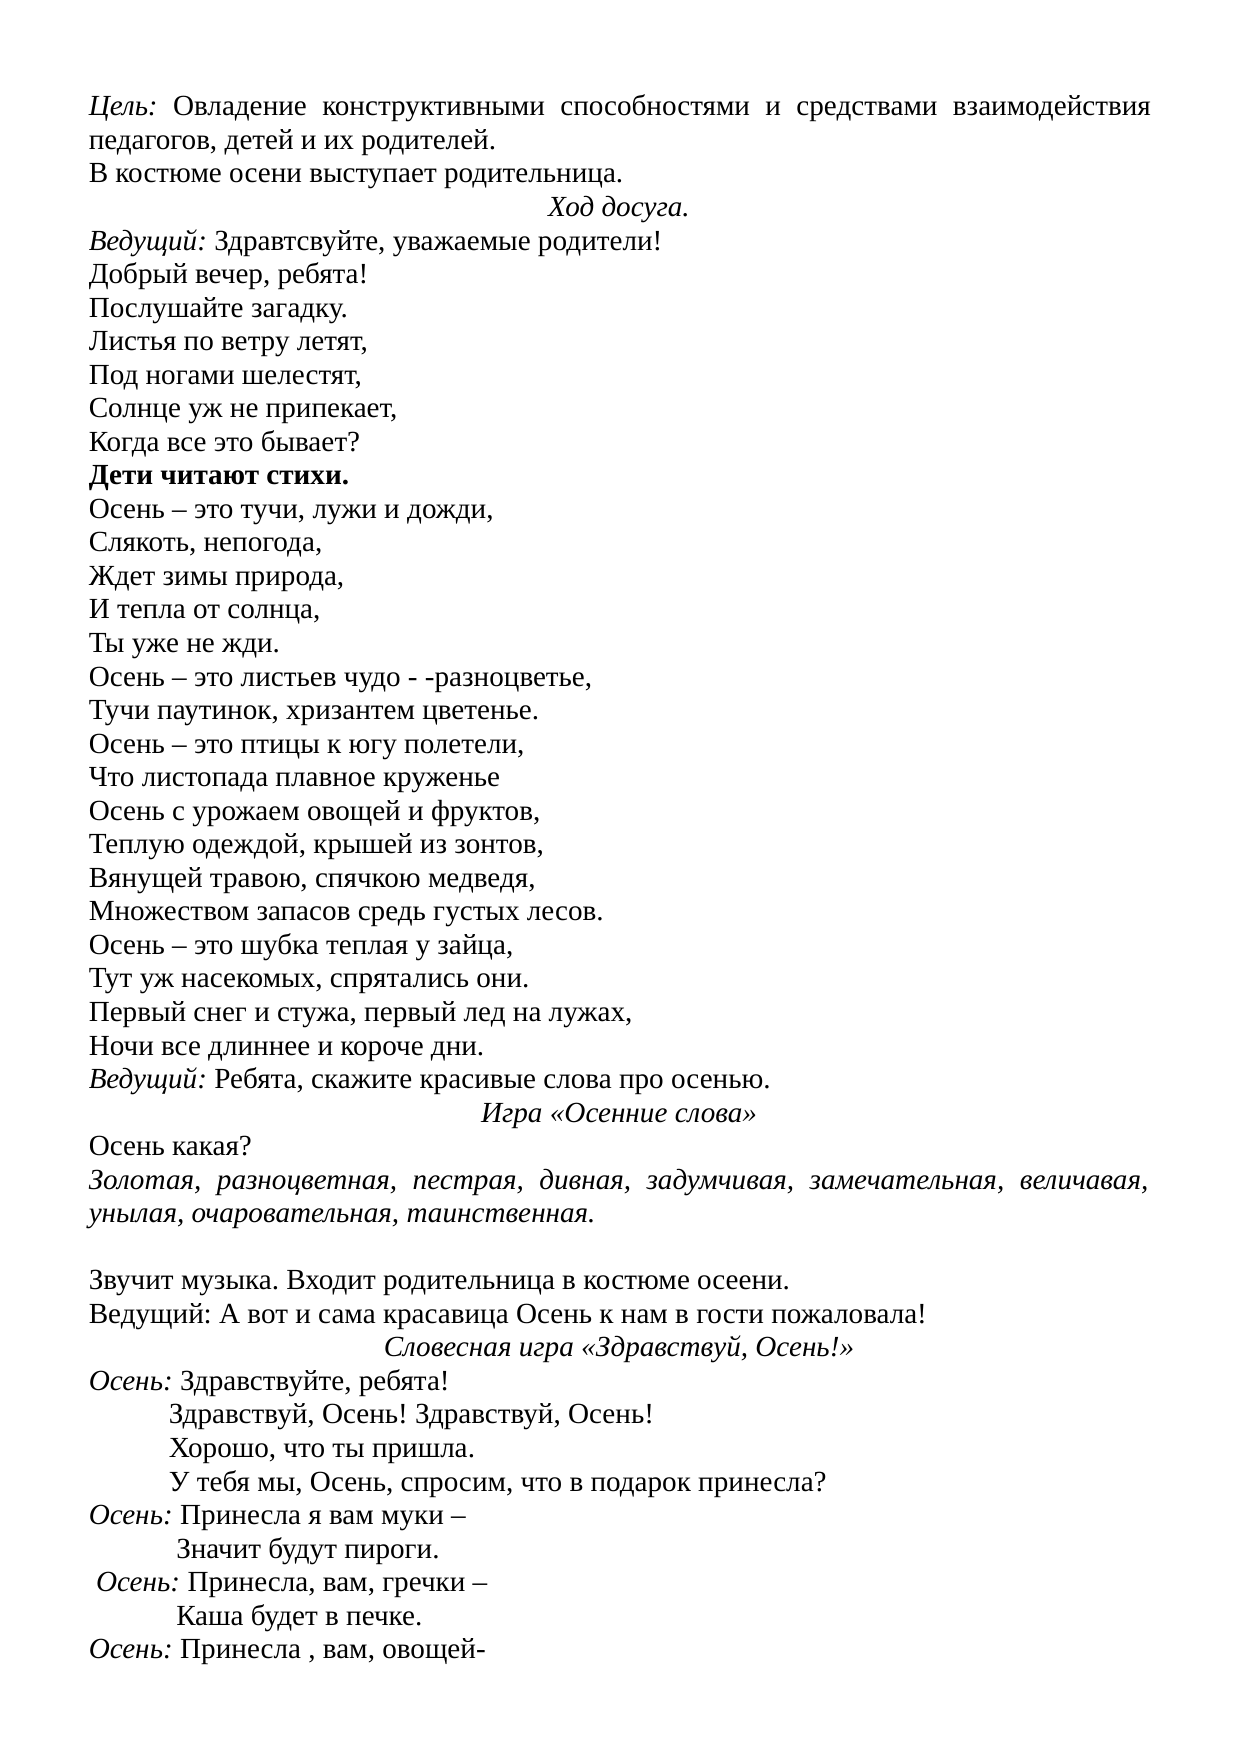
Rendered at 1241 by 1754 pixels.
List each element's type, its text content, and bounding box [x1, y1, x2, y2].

text Вянущей травою, спячкою медведя, [88, 860, 1152, 893]
text Осень с урожаем овощей и фруктов, [88, 793, 1152, 826]
text Осень какая? [88, 1128, 1152, 1162]
text Что листопада плавное круженье [88, 759, 1152, 793]
text Добрый вечер, ребята! [88, 256, 1152, 290]
text Значит будут пироги. [88, 1531, 1152, 1564]
text Тут уж насекомых, спрятались они. [88, 961, 1152, 994]
text Ведущий: А вот и сама красавица Осень к нам в гости пожаловала! [88, 1296, 1152, 1329]
text Множеством запасов средь густых лесов. [88, 893, 1152, 927]
text Осень – это шубка теплая у зайца, [88, 927, 1152, 961]
text Дети читают стихи. [88, 457, 1152, 491]
text Ведущий: Ребята, скажите красивые слова про осенью. [88, 1061, 1152, 1095]
text Осень – это птицы к югу полетели, [88, 726, 1152, 759]
text Теплую одеждой, крышей из зонтов, [88, 826, 1152, 860]
text Осень – это тучи, лужи и дожди, [88, 491, 1152, 524]
text Первый снег и стужа, первый лед на лужах, [88, 994, 1152, 1028]
text Осень: Принесла, вам, гречки – [88, 1564, 1152, 1598]
text Тучи паутинок, хризантем цветенье. [88, 692, 1152, 726]
text Солнце уж не припекает, [88, 390, 1152, 424]
text И тепла от солнца, [88, 592, 1152, 625]
text Звучит музыка. Входит родительница в костюме осеени. [88, 1262, 1152, 1296]
text Осень: Здравствуйте, ребята! [88, 1363, 1152, 1397]
text Цель: Овладение конструктивными способностями и средствами взаимодействия педагогов, детей и их родителей. [88, 88, 1152, 156]
text Слякоть, непогода, [88, 524, 1152, 558]
text Под ногами шелестят, [88, 357, 1152, 390]
text Ночи все длиннее и короче дни. [88, 1028, 1152, 1061]
text Хорошо, что ты пришла. [88, 1430, 1152, 1464]
text Словесная игра «Здравствуй, Осень!» [88, 1329, 1152, 1363]
text Осень – это листьев чудо - -разноцветье, [88, 659, 1152, 692]
text Ждет зимы природа, [88, 558, 1152, 592]
text Листья по ветру летят, [88, 323, 1152, 357]
text Осень: Принесла , вам, овощей- [88, 1631, 1152, 1665]
text Когда все это бывает? [88, 424, 1152, 457]
text Золотая, разноцветная, пестрая, дивная, задумчивая, замечательная, величавая, унылая, очаровательная, таинственная. [88, 1162, 1152, 1229]
text Осень: Принесла я вам муки – [88, 1497, 1152, 1531]
text Ход досуга. [88, 189, 1152, 223]
text В костюме осени выступает родительница. [88, 156, 1152, 189]
text Ведущий: Здравтсвуйте, уважаемые родители! [88, 223, 1152, 256]
text Каша будет в печке. [88, 1598, 1152, 1631]
text Здравствуй, Осень! Здравствуй, Осень! [88, 1397, 1152, 1430]
text Ты уже не жди. [88, 625, 1152, 659]
text У тебя мы, Осень, спросим, что в подарок принесла? [88, 1464, 1152, 1497]
text Игра «Осенние слова» [88, 1095, 1152, 1128]
text Послушайте загадку. [88, 290, 1152, 323]
